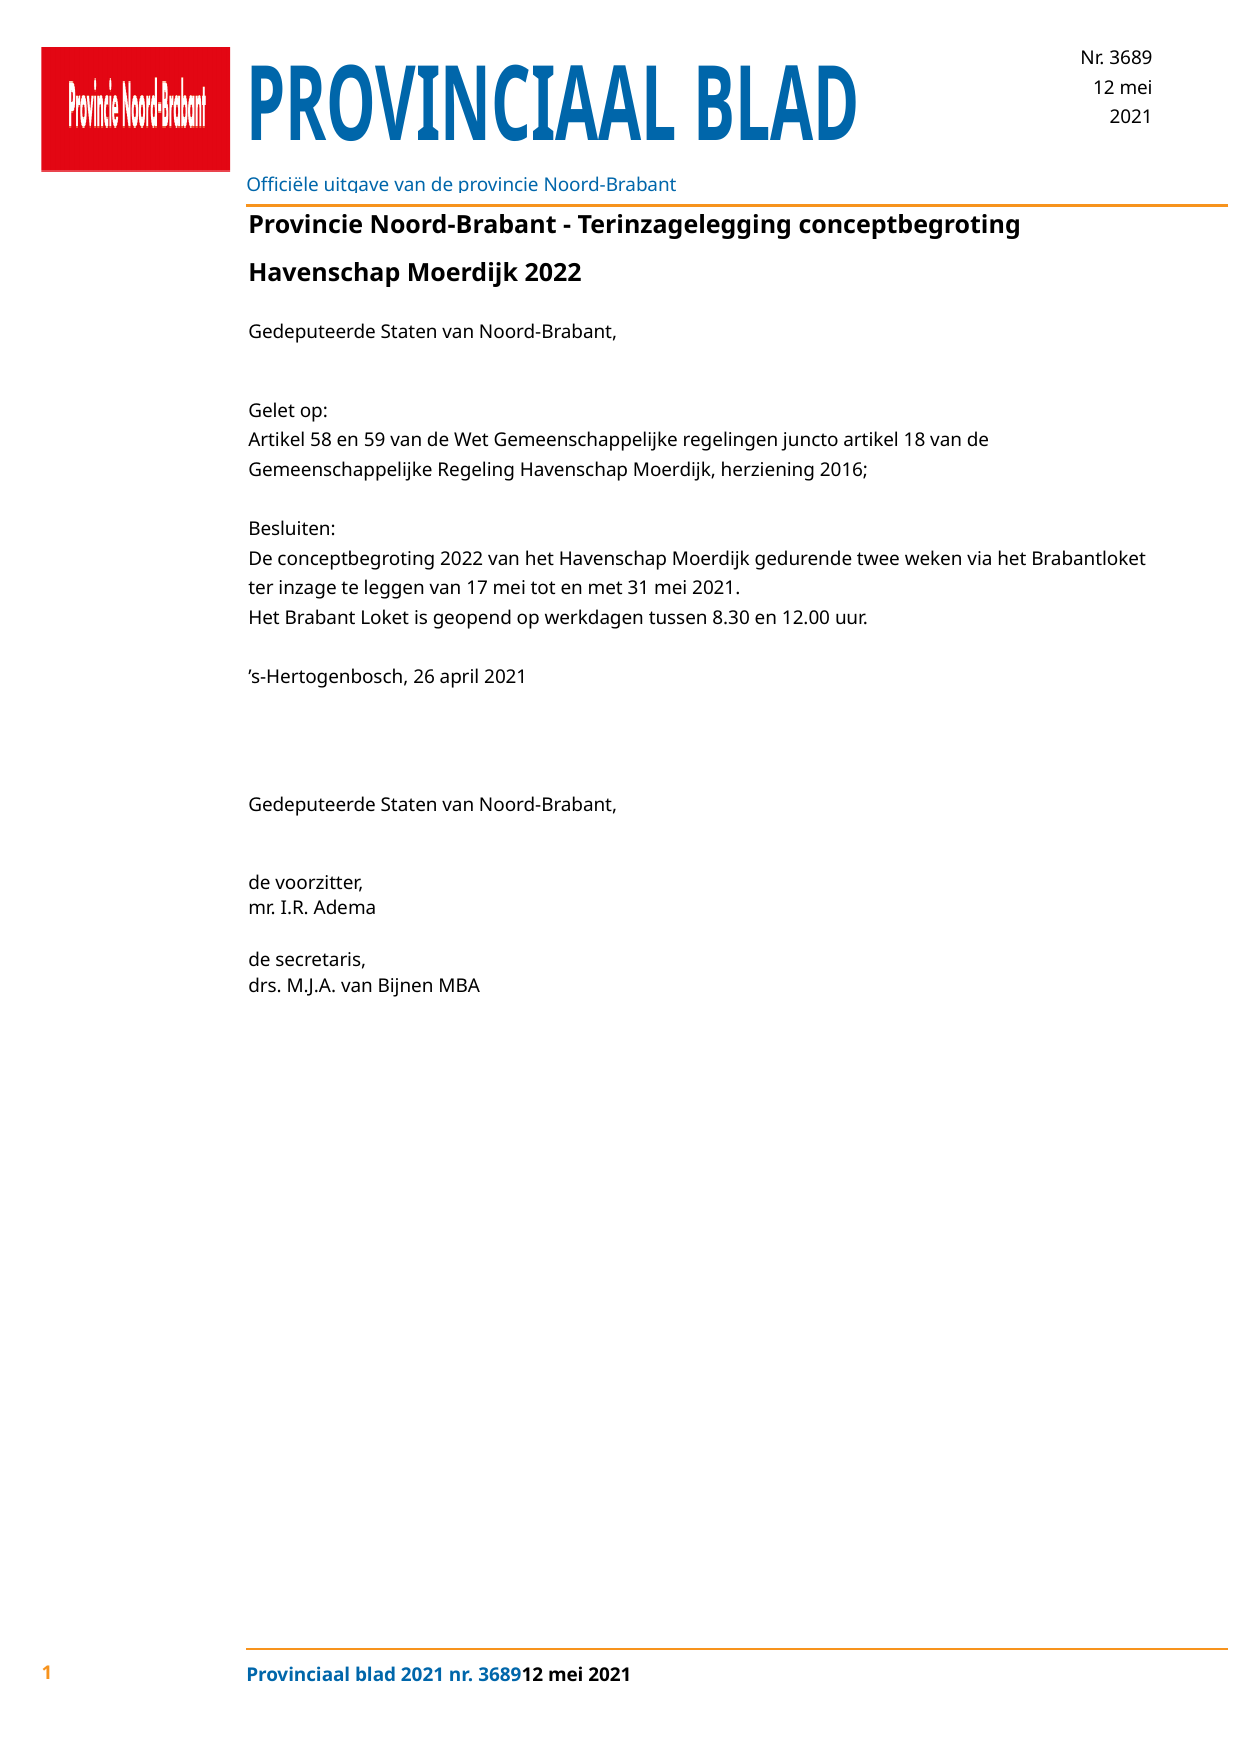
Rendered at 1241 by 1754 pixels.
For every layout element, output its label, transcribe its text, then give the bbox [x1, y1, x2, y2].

text drs. M.J.A. van Bijnen MBA [248, 972, 1152, 997]
text Provincie Noord-Brabant - Terinzagelegging conceptbegroting Havenschap Moerdijk 2022 [248, 207, 1152, 288]
text de voorzitter, [248, 869, 1152, 894]
text Gedeputeerde Staten van Noord-Brabant, [248, 792, 1152, 817]
text mr. I.R. Adema [248, 894, 1152, 920]
text De conceptbegroting 2022 van het Havenschap Moerdijk gedurende twee weken via het Brabantloket ter inzage te leggen van 17 mei tot en met 31 mei 2021. [248, 545, 1152, 600]
text Gelet op: [248, 397, 1152, 422]
picture [41, 47, 231, 172]
text de secretaris, [248, 946, 1152, 972]
text Het Brabant Loket is geopend op werkdagen tussen 8.30 en 12.00 uur. [248, 604, 1152, 629]
text ’s-Hertogenbosch, 26 april 2021 [248, 663, 1152, 689]
text Besluiten: [248, 515, 1152, 541]
text Artikel 58 en 59 van de Wet Gemeenschappelijke regelingen juncto artikel 18 van de Gemeenschappelijke Regeling Havenschap Moerdijk, herziening 2016; [248, 426, 1152, 482]
text Gedeputeerde Staten van Noord-Brabant, [248, 318, 1152, 344]
